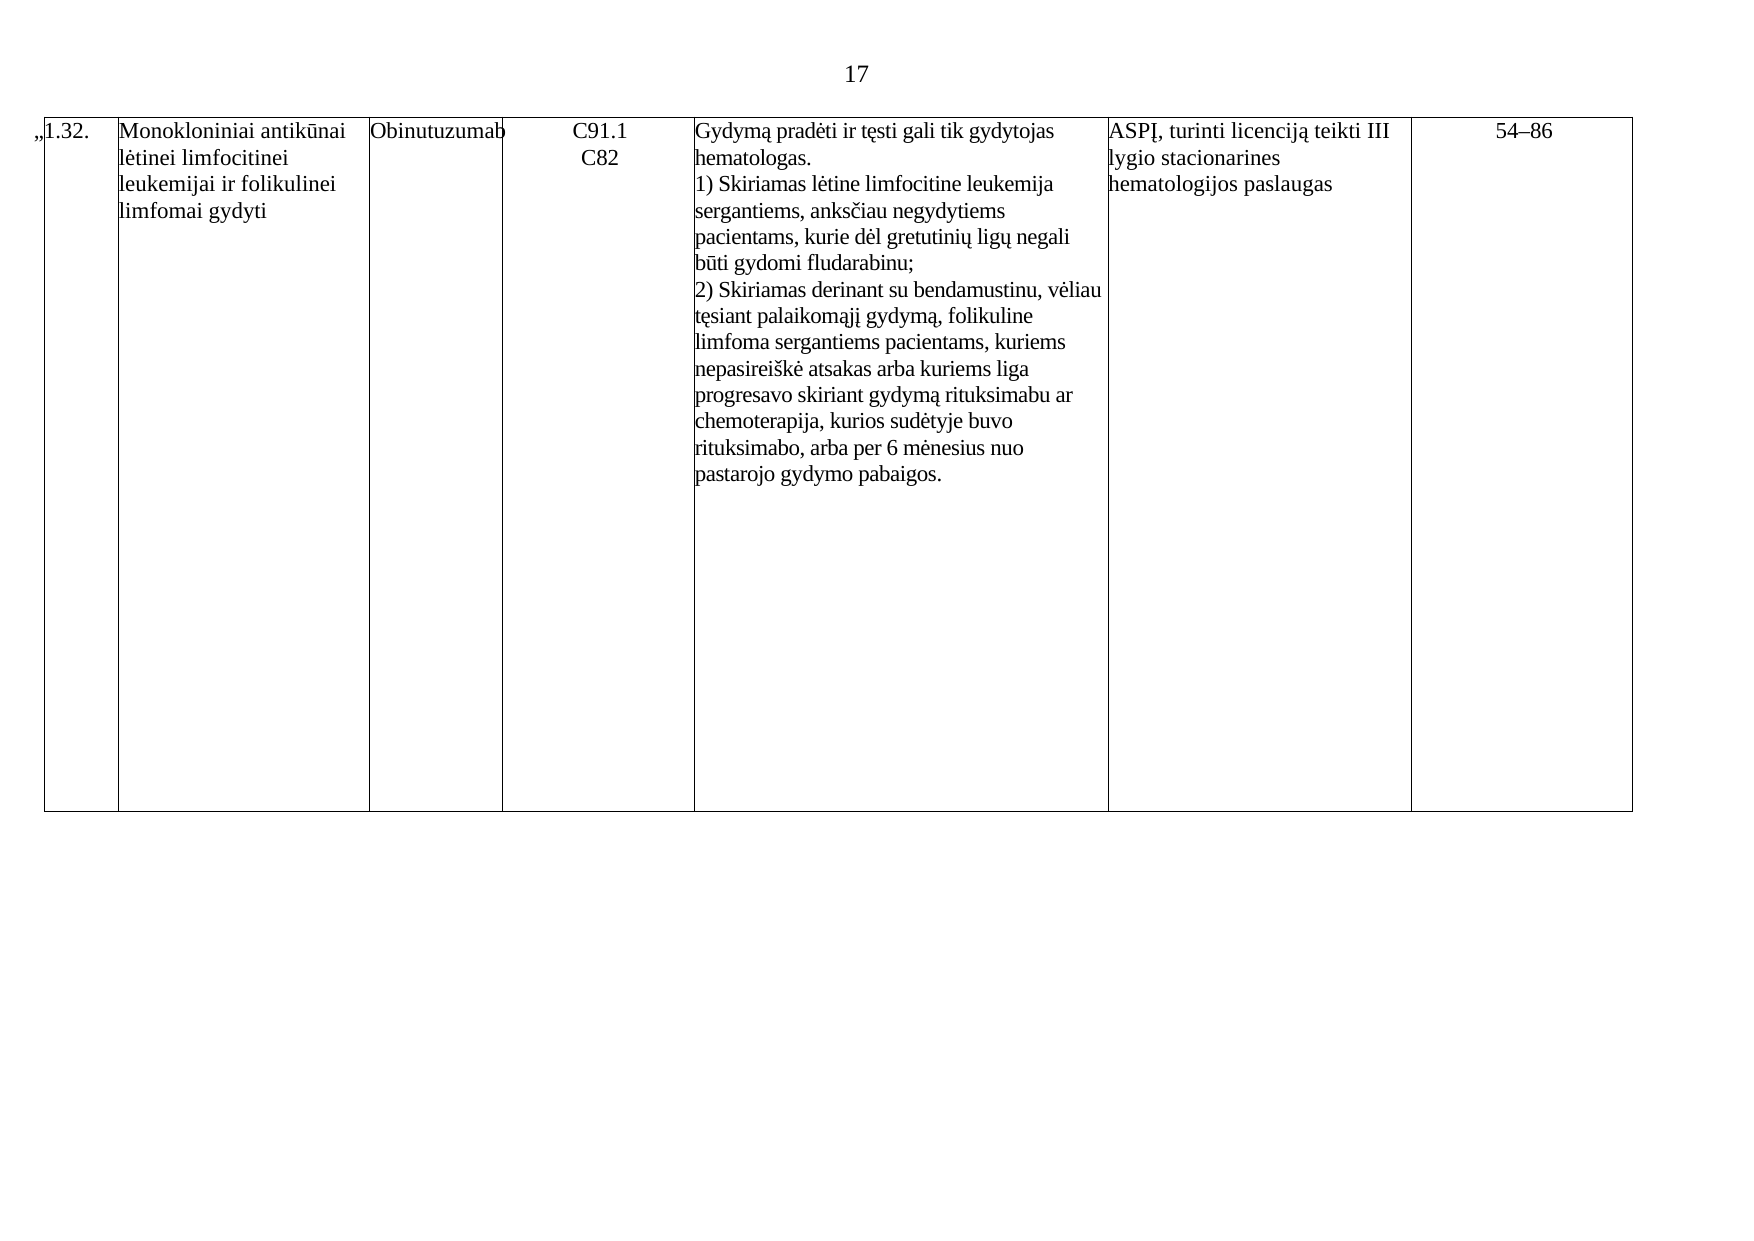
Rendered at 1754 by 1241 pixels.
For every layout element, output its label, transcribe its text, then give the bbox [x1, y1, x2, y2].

table_cell [1633, 117, 1639, 811]
table_cell Monokloniniai antikūnai lėtinei limfocitinei leukemijai ir folikulinei limfomai gydyti [119, 118, 369, 811]
table_cell Gydymą pradėti ir tęsti gali tik gydytojas hematologas. 1) Skiriamas lėtine limfocitine leukemija sergantiems, anksčiau negydytiems pacientams, kurie dėl gretutinių ligų negali būti gydomi fludarabinu; 2) Skiriamas derinant su bendamustinu, vėliau tęsiant palaikomąjį gydymą, folikuline limfoma sergantiems pacientams, kuriems nepasireiškė atsakas arba kuriems liga progresavo skiriant gydymą rituksimabu ar chemoterapija, kurios sudėtyje buvo rituksimabo, arba per 6 mėnesius nuo pastarojo gydymo pabaigos. [695, 118, 1108, 811]
table_cell Obinutuzumab [370, 118, 502, 811]
table_cell 54–86 [1412, 118, 1632, 811]
table_cell C91.1 C82 [503, 118, 694, 811]
table_cell ASPĮ, turinti licenciją teikti III lygio stacionarines hematologijos paslaugas [1109, 118, 1411, 811]
table_cell „1.32. [45, 118, 118, 811]
